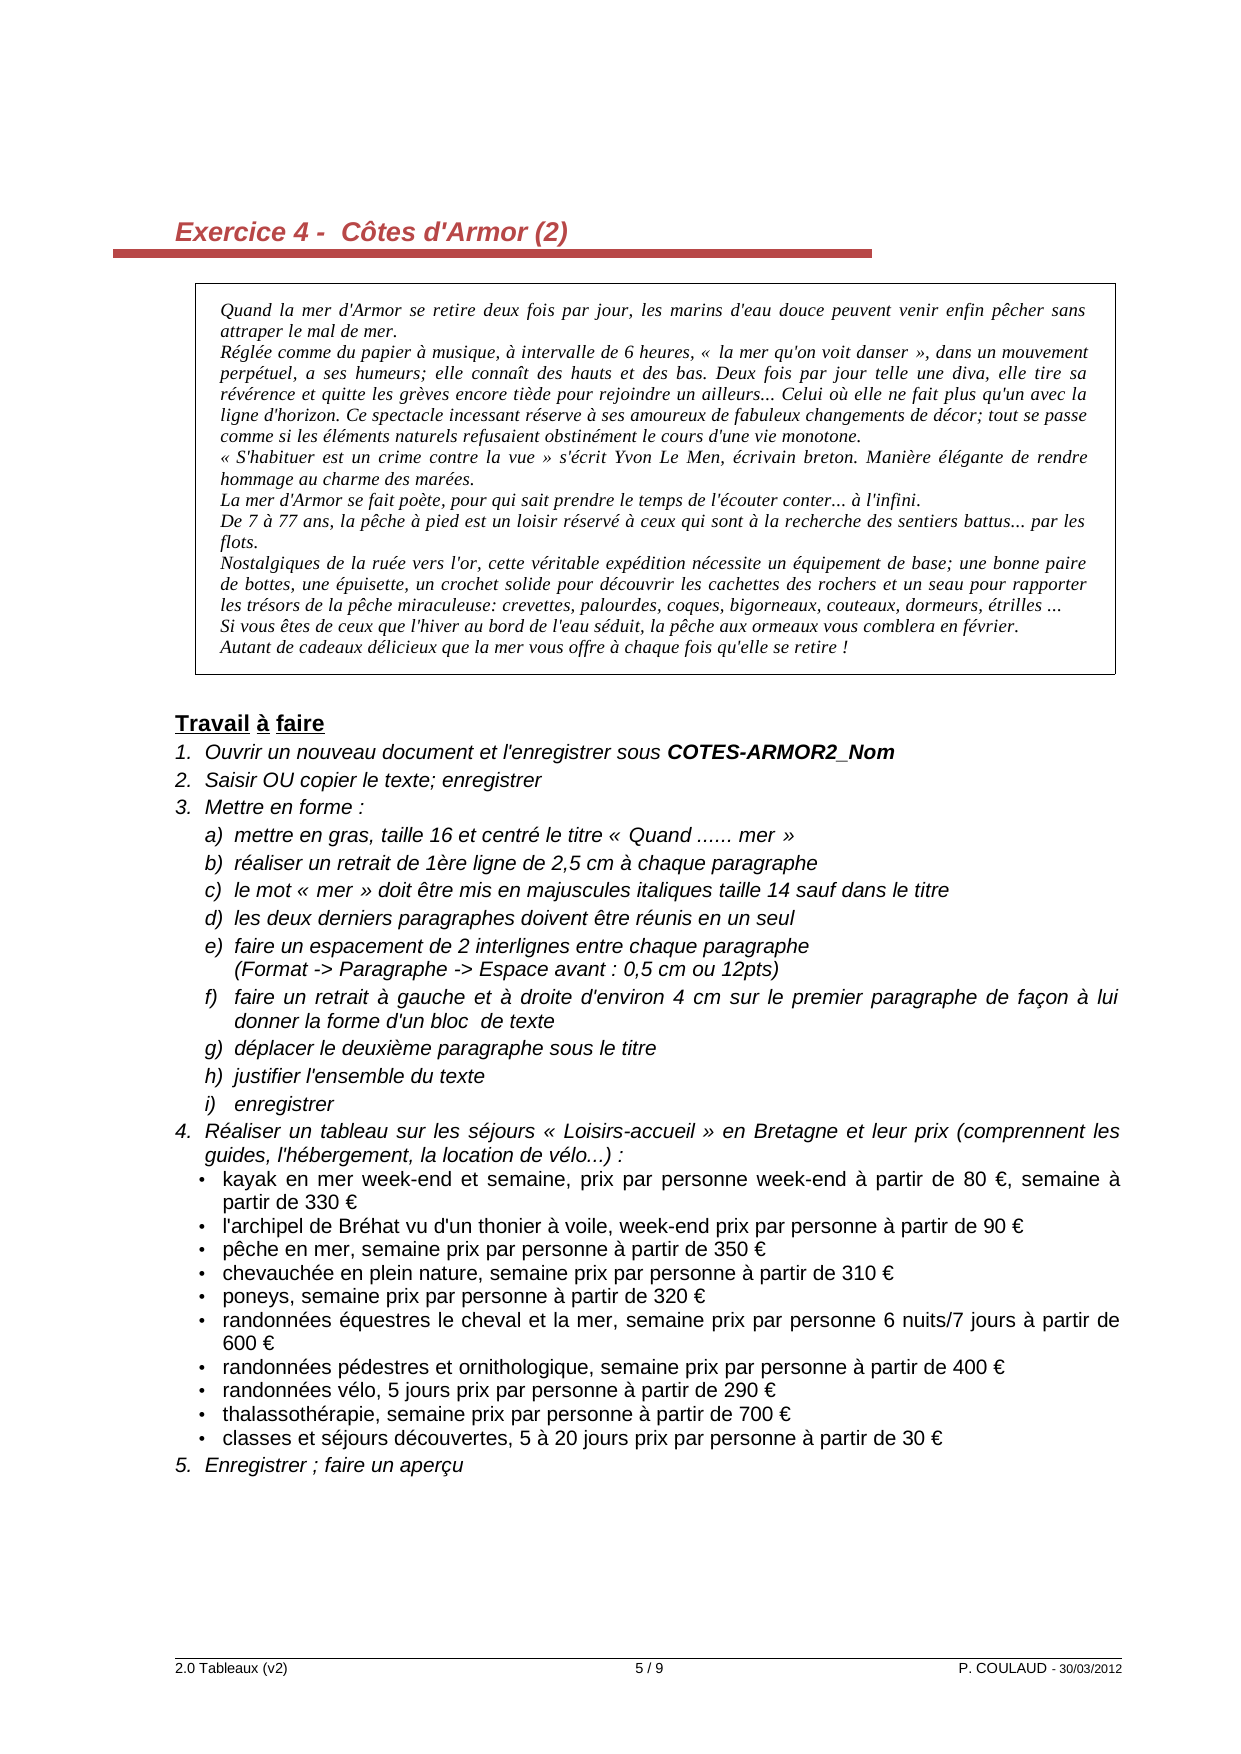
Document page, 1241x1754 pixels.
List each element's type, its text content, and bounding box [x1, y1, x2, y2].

text De 7 à 77 ans, la pêche à pied est un loisir réservé à ceux qui sont à la recherche des sentiers battus... par les flots. [196, 493, 1115, 535]
text Quand la mer d'Armor se retire deux fois par jour, les marins d'eau douce peuvent venir enfin pêcher sans attraper le mal de mer. [196, 284, 1115, 325]
list kayak en mer week-end et semaine, prix par personne week-end à partir de 80 €, semaine à partir de 330 € [199, 1167, 1122, 1214]
list pêche en mer, semaine prix par personne à partir de 350 € [199, 1238, 1122, 1261]
list classes et séjours découvertes, 5 à 20 jours prix par personne à partir de 30 € [199, 1426, 1122, 1449]
text La mer d'Armor se fait poète, pour qui sait prendre le temps de l'écouter conter... à l'infini. [196, 472, 1115, 493]
text « S'habituer est un crime contre la vue » s'écrit Yvon Le Men, écrivain breton. Manière élégante de rendre hommage au charme des marées. [196, 430, 1115, 472]
text Autant de cadeaux délicieux que la mer vous offre à chaque fois qu'elle se retire ! [196, 619, 1115, 674]
subtitle Travail à faire [175, 710, 1122, 736]
list thalassothérapie, semaine prix par personne à partir de 700 € [199, 1402, 1122, 1426]
list Mettre en forme : [175, 796, 1122, 819]
subtitle Côtes d'Armor (2) [112, 214, 872, 258]
list les deux derniers paragraphes doivent être réunis en un seul [204, 907, 1122, 930]
list randonnées pédestres et ornithologique, semaine prix par personne à partir de 400 € [199, 1355, 1122, 1379]
text Si vous êtes de ceux que l'hiver au bord de l'eau séduit, la pêche aux ormeaux vous comblera en février. [196, 598, 1115, 619]
list l'archipel de Bréhat vu d'un thonier à voile, week-end prix par personne à partir de 90 € [199, 1214, 1122, 1238]
list randonnées vélo, 5 jours prix par personne à partir de 290 € [199, 1379, 1122, 1402]
list Réaliser un tableau sur les séjours « Loisirs-accueil » en Bretagne et leur prix (comprennent les guides, l'hébergement, la location de vélo...) : [175, 1120, 1122, 1167]
list Saisir OU copier le texte; enregistrer [175, 768, 1122, 792]
list mettre en gras, taille 16 et centré le titre « Quand ...... mer » [204, 823, 1122, 847]
list réaliser un retrait de 1ère ligne de 2,5 cm à chaque paragraphe [204, 851, 1122, 875]
list le mot « mer » doit être mis en majuscules italiques taille 14 sauf dans le titre [204, 879, 1122, 902]
list Enregistrer ; faire un aperçu [175, 1454, 1122, 1477]
list faire un espacement de 2 interlignes entre chaque paragraphe (Format -> Paragraphe ­-> Espace avant : 0,5 cm ou 12pts) [204, 934, 1122, 981]
list chevauchée en plein nature, semaine prix par personne à partir de 310 € [199, 1261, 1122, 1285]
text Réglée comme du papier à musique, à intervalle de 6 heures, « la mer qu'on voit danser », dans un mouvement perpétuel, a ses humeurs; elle connaît des hauts et des bas. Deux fois par jour telle une diva, elle tire sa révérence et quitte les grèves encore tiède pour rejoindre un ailleurs... Celui où elle ne fait plus qu'un avec la ligne d'horizon. Ce spectacle incessant réserve à ses amoureux de fabuleux changements de décor; tout se passe comme si les éléments naturels refusaient obstinément le cours d'une vie monotone. [196, 325, 1115, 430]
list déplacer le deuxième paragraphe sous le titre [204, 1037, 1122, 1060]
list faire un retrait à gauche et à droite d'environ 4 cm sur le premier paragraphe de façon à lui donner la forme d'un bloc de texte [204, 986, 1122, 1033]
list enregistrer [204, 1092, 1122, 1116]
list poneys, semaine prix par personne à partir de 320 € [199, 1285, 1122, 1308]
text Nostalgiques de la ruée vers l'or, cette véritable expédition nécessite un équipement de base; une bonne paire de bottes, une épuisette, un crochet solide pour découvrir les cachettes des rochers et un seau pour rapporter les trésors de la pêche miraculeuse: crevettes, palourdes, coques, bigorneaux, couteaux, dormeurs, étrilles ... [196, 535, 1115, 598]
list Ouvrir un nouveau document et l'enregistrer sous COTES-ARMOR2_Nom [175, 740, 1122, 764]
list justifier l'ensemble du texte [204, 1064, 1122, 1088]
list randonnées équestres le cheval et la mer, semaine prix par personne 6 nuits/7 jours à partir de 600 € [199, 1308, 1122, 1355]
